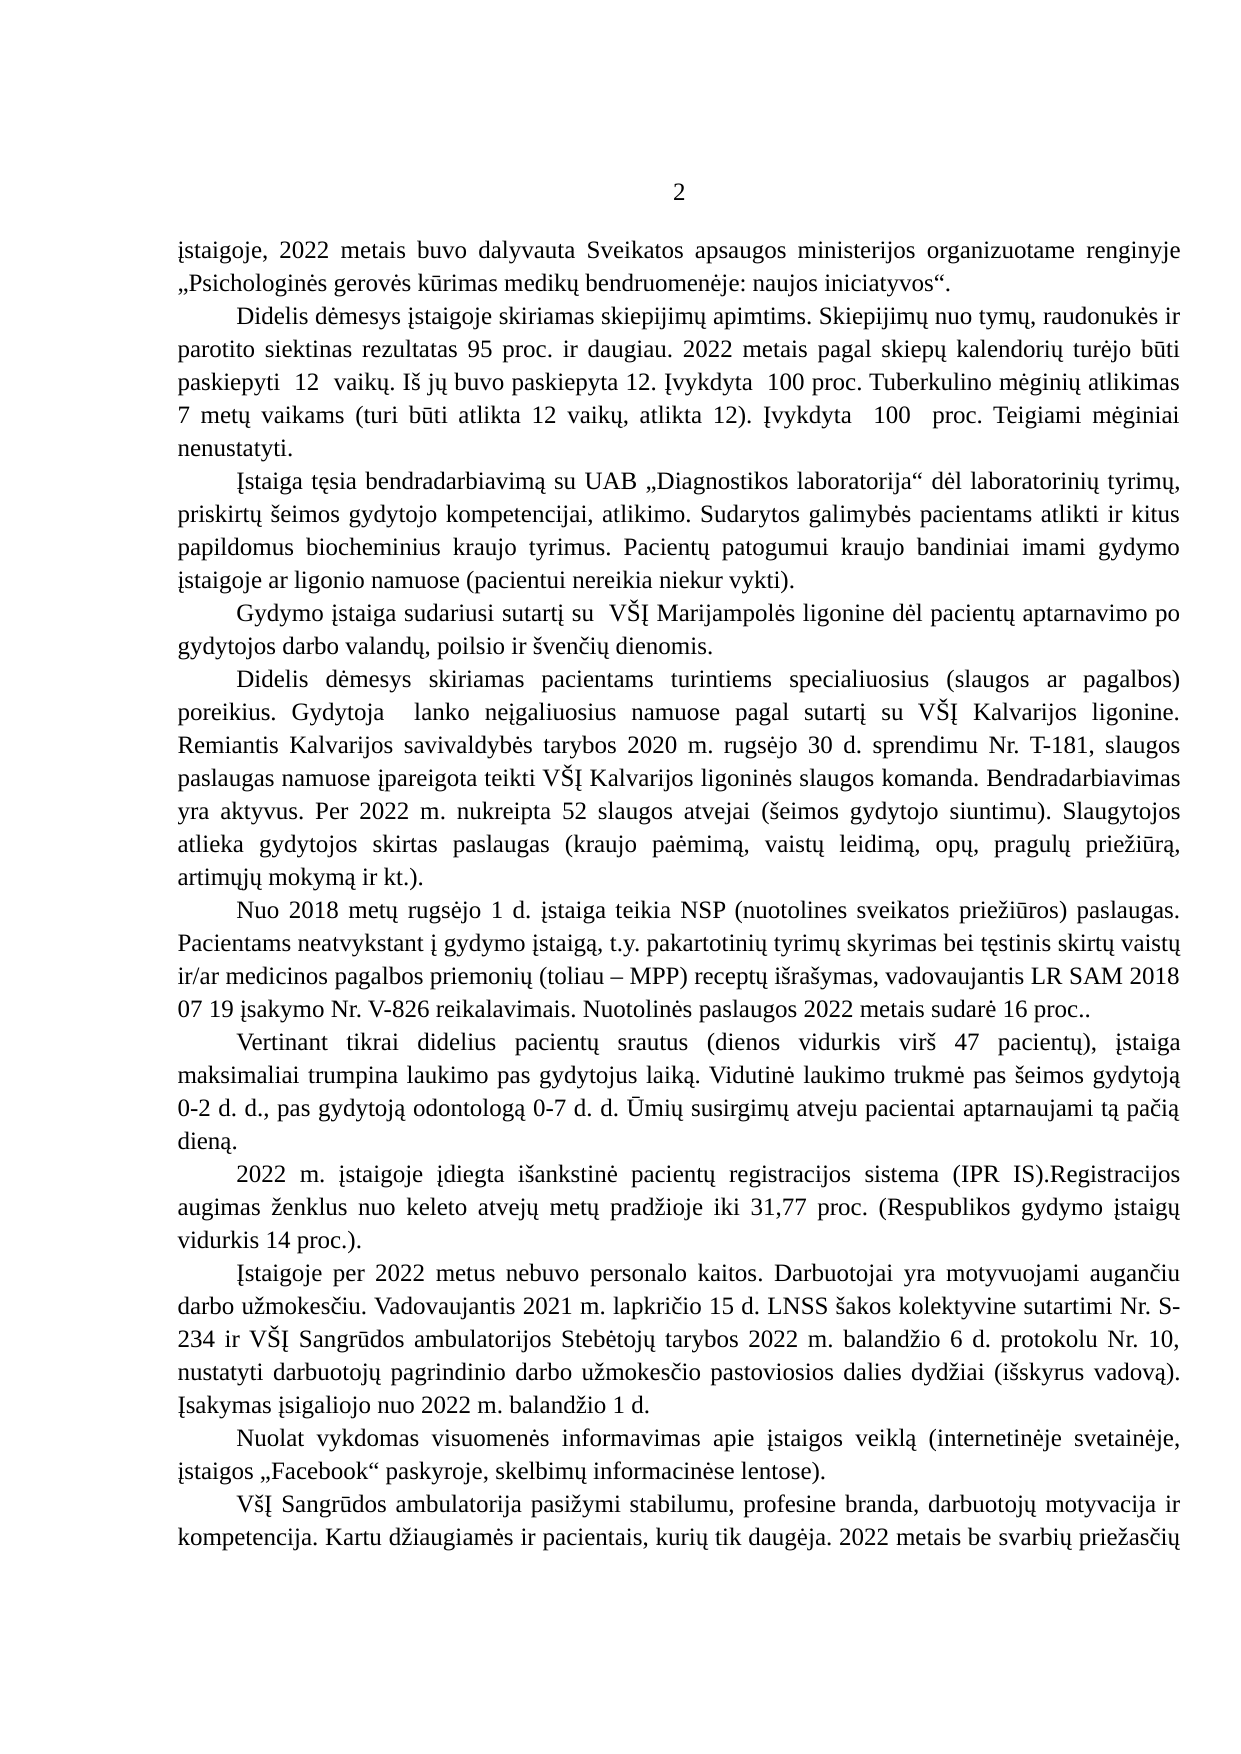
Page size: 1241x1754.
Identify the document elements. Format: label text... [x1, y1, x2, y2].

text Gydymo įstaiga sudariusi sutartį su VŠĮ Marijampolės ligonine dėl pacientų aptarnavimo po gydytojos darbo valandų, poilsio ir švenčių dienomis. [177, 598, 1181, 660]
text Didelis dėmesys skiriamas pacientams turintiems specialiuosius (slaugos ar pagalbos) poreikius. Gydytoja lanko neįgaliuosius namuose pagal sutartį su VŠĮ Kalvarijos ligonine. Remiantis Kalvarijos savivaldybės tarybos 2020 m. rugsėjo 30 d. sprendimu Nr. T-181, slaugos paslaugas namuose įpareigota teikti VŠĮ Kalvarijos ligoninės slaugos komanda. Bendradarbiavimas yra aktyvus. Per 2022 m. nukreipta 52 slaugos atvejai (šeimos gydytojo siuntimu). Slaugytojos atlieka gydytojos skirtas paslaugas (kraujo paėmimą, vaistų leidimą, opų, pragulų priežiūrą, artimųjų mokymą ir kt.). [177, 664, 1181, 891]
text Vertinant tikrai didelius pacientų srautus (dienos vidurkis virš 47 pacientų), įstaiga maksimaliai trumpina laukimo pas gydytojus laiką. Vidutinė laukimo trukmė pas šeimos gydytoją 0-2 d. d., pas gydytoją odontologą 0-7 d. d. Ūmių susirgimų atveju pacientai aptarnaujami tą pačią dieną. [177, 1027, 1181, 1155]
text įstaigoje, 2022 metais buvo dalyvauta Sveikatos apsaugos ministerijos organizuotame renginyje „Psichologinės gerovės kūrimas medikų bendruomenėje: naujos iniciatyvos“. [177, 235, 1181, 296]
text Įstaigoje per 2022 metus nebuvo personalo kaitos. Darbuotojai yra motyvuojami augančiu darbo užmokesčiu. Vadovaujantis 2021 m. lapkričio 15 d. LNSS šakos kolektyvine sutartimi Nr. S-234 ir VŠĮ Sangrūdos ambulatorijos Stebėtojų tarybos 2022 m. balandžio 6 d. protokolu Nr. 10, nustatyti darbuotojų pagrindinio darbo užmokesčio pastoviosios dalies dydžiai (išskyrus vadovą). Įsakymas įsigaliojo nuo 2022 m. balandžio 1 d. [177, 1258, 1181, 1419]
text Įstaiga tęsia bendradarbiavimą su UAB „Diagnostikos laboratorija“ dėl laboratorinių tyrimų, priskirtų šeimos gydytojo kompetencijai, atlikimo. Sudarytos galimybės pacientams atlikti ir kitus papildomus biocheminius kraujo tyrimus. Pacientų patogumui kraujo bandiniai imami gydymo įstaigoje ar ligonio namuose (pacientui nereikia niekur vykti). [177, 466, 1181, 594]
text 2022 m. įstaigoje įdiegta išankstinė pacientų registracijos sistema (IPR IS).Registracijos augimas ženklus nuo keleto atvejų metų pradžioje iki 31,77 proc. (Respublikos gydymo įstaigų vidurkis 14 proc.). [177, 1159, 1181, 1254]
text Didelis dėmesys įstaigoje skiriamas skiepijimų apimtims. Skiepijimų nuo tymų, raudonukės ir parotito siektinas rezultatas 95 proc. ir daugiau. 2022 metais pagal skiepų kalendorių turėjo būti paskiepyti 12 vaikų. Iš jų buvo paskiepyta 12. Įvykdyta 100 proc. Tuberkulino mėginių atlikimas 7 metų vaikams (turi būti atlikta 12 vaikų, atlikta 12). Įvykdyta 100 proc. Teigiami mėginiai nenustatyti. [177, 301, 1181, 462]
text VšĮ Sangrūdos ambulatorija pasižymi stabilumu, profesine branda, darbuotojų motyvacija ir kompetencija. Kartu džiaugiamės ir pacientais, kurių tik daugėja. 2022 metais be svarbių priežasčių [177, 1489, 1181, 1551]
text Nuo 2018 metų rugsėjo 1 d. įstaiga teikia NSP (nuotolines sveikatos priežiūros) paslaugas. Pacientams neatvykstant į gydymo įstaigą, t.y. pakartotinių tyrimų skyrimas bei tęstinis skirtų vaistų ir/ar medicinos pagalbos priemonių (toliau – MPP) receptų išrašymas, vadovaujantis LR SAM 2018 07 19 įsakymo Nr. V-826 reikalavimais. Nuotolinės paslaugos 2022 metais sudarė 16 proc.. [177, 895, 1181, 1023]
text Nuolat vykdomas visuomenės informavimas apie įstaigos veiklą (internetinėje svetainėje, įstaigos „Facebook“ paskyroje, skelbimų informacinėse lentose). [177, 1423, 1181, 1485]
